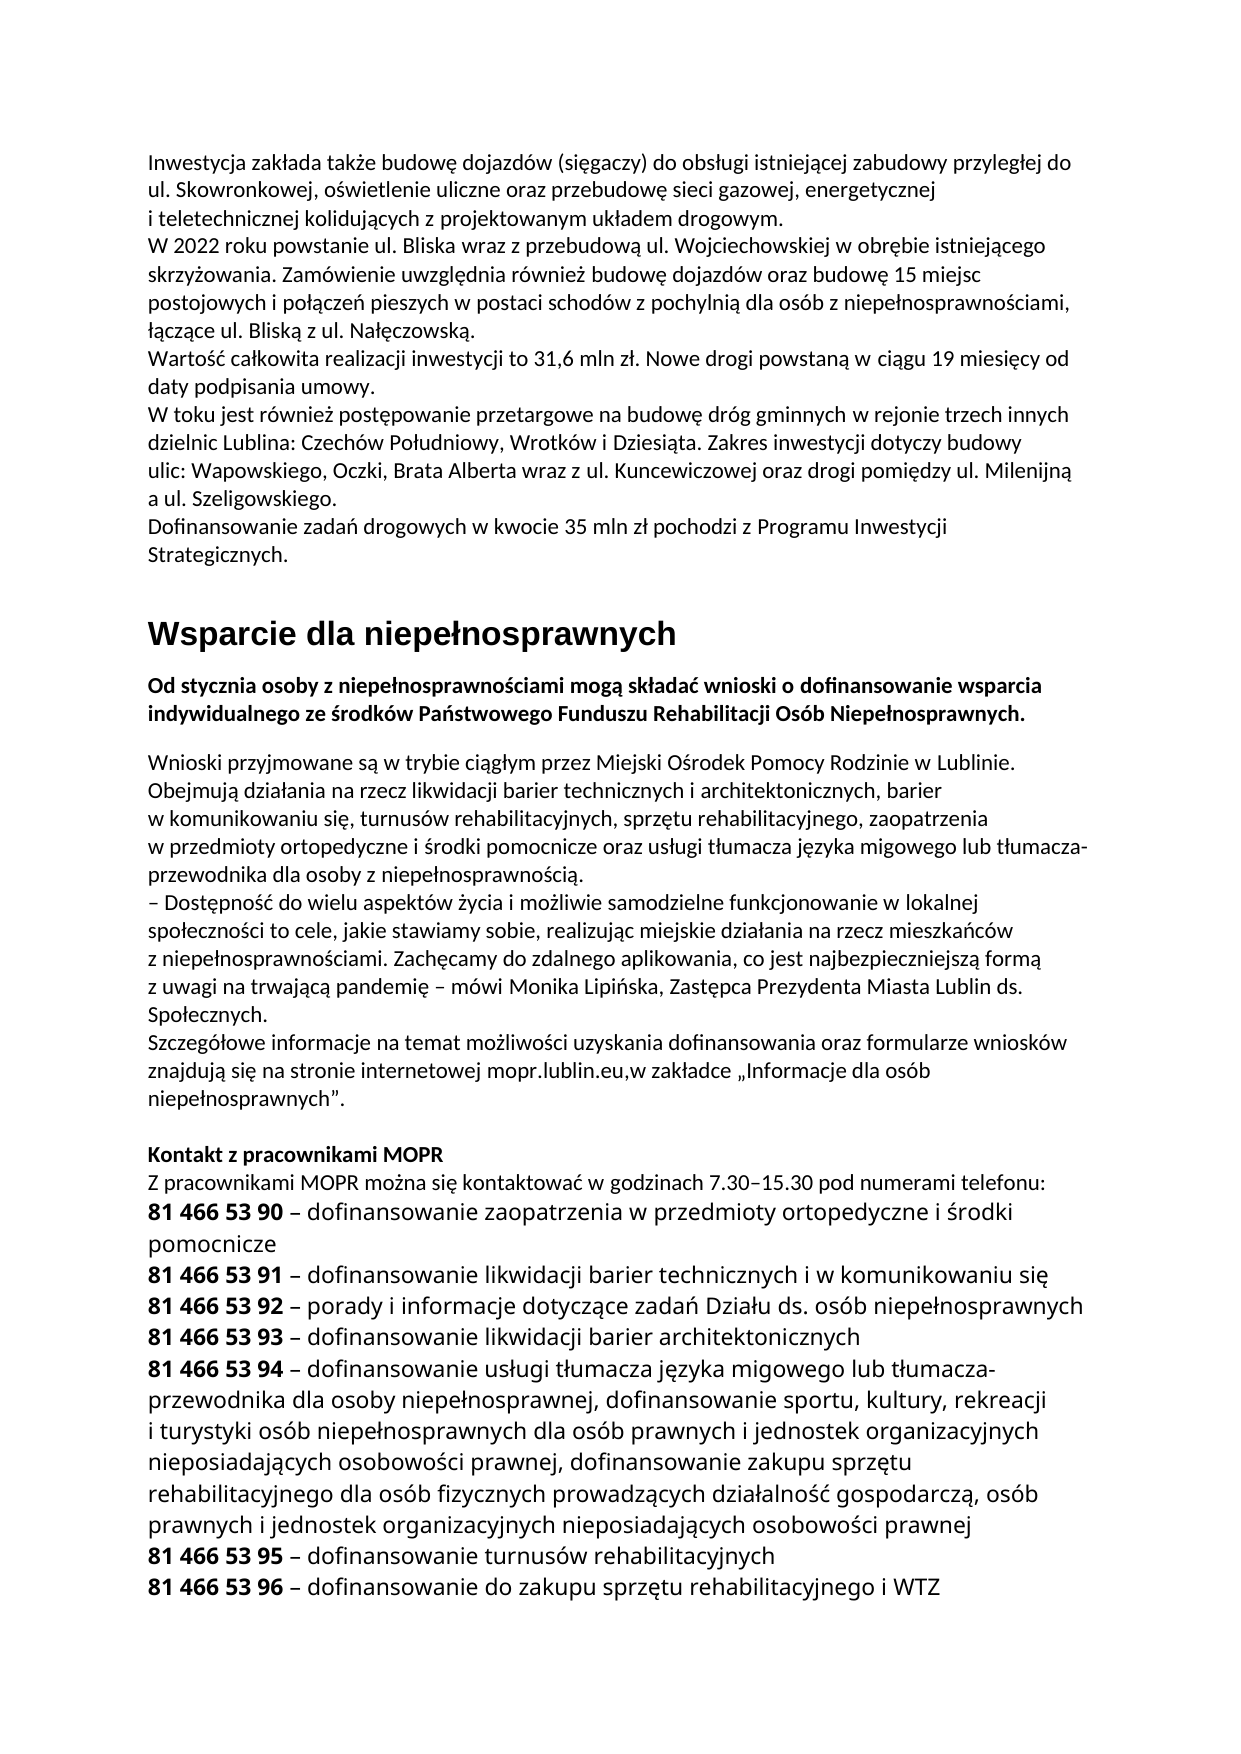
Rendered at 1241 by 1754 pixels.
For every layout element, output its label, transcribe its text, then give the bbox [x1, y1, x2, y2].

text W toku jest również postępowanie przetargowe na budowę dróg gminnych w rejonie trzech innych dzielnic Lublina: Czechów Południowy, Wrotków i Dziesiąta. Zakres inwestycji dotyczy budowy ulic: Wapowskiego, Oczki, Brata Alberta wraz z ul. Kuncewiczowej oraz drogi pomiędzy ul. Milenijną a ul. Szeligowskiego. [148, 400, 1093, 512]
text 81 466 53 93 – dofinansowanie likwidacji barier architektonicznych [148, 1321, 1093, 1353]
subtitle Wsparcie dla niepełnosprawnych [148, 614, 1093, 653]
text 81 466 53 95 – dofinansowanie turnusów rehabilitacyjnych [148, 1540, 1093, 1571]
text Od stycznia osoby z niepełnosprawnościami mogą składać wnioski o dofinansowanie wsparcia indywidualnego ze środków Państwowego Funduszu Rehabilitacji Osób Niepełnosprawnych. [148, 671, 1093, 727]
text 81 466 53 94 – dofinansowanie usługi tłumacza języka migowego lub tłumacza-przewodnika dla osoby niepełnosprawnej, dofinansowanie sportu, kultury, rekreacji i turystyki osób niepełnosprawnych dla osób prawnych i jednostek organizacyjnych nieposiadających osobowości prawnej, dofinansowanie zakupu sprzętu rehabilitacyjnego dla osób fizycznych prowadzących działalność gospodarczą, osób prawnych i jednostek organizacyjnych nieposiadających osobowości prawnej [148, 1353, 1093, 1540]
text 81 466 53 90 – dofinansowanie zaopatrzenia w przedmioty ortopedyczne i środki pomocnicze [148, 1196, 1093, 1259]
text Dofinansowanie zadań drogowych w kwocie 35 mln zł pochodzi z Programu Inwestycji Strategicznych. [148, 512, 1093, 568]
text 81 466 53 96 – dofinansowanie do zakupu sprzętu rehabilitacyjnego i WTZ [148, 1571, 1093, 1603]
text Z pracownikami MOPR można się kontaktować w godzinach 7.30–15.30 pod numerami telefonu: [148, 1168, 1093, 1196]
text W 2022 roku powstanie ul. Bliska wraz z przebudową ul. Wojciechowskiej w obrębie istniejącego skrzyżowania. Zamówienie uwzględnia również budowę dojazdów oraz budowę 15 miejsc postojowych i połączeń pieszych w postaci schodów z pochylnią dla osób z niepełnosprawnościami, łączące ul. Bliską z ul. Nałęczowską. [148, 232, 1093, 344]
text Szczegółowe informacje na temat możliwości uzyskania dofinansowania oraz formularze wniosków znajdują się na stronie internetowej mopr.lublin.eu,w zakładce „Informacje dla osób niepełnosprawnych”. [148, 1028, 1093, 1112]
text Kontakt z pracownikami MOPR [148, 1140, 1093, 1168]
text Wartość całkowita realizacji inwestycji to 31,6 mln zł. Nowe drogi powstaną w ciągu 19 miesięcy od daty podpisania umowy. [148, 344, 1093, 400]
text 81 466 53 91 – dofinansowanie likwidacji barier technicznych i w komunikowaniu się [148, 1259, 1093, 1290]
text Inwestycja zakłada także budowę dojazdów (sięgaczy) do obsługi istniejącej zabudowy przyległej do ul. Skowronkowej, oświetlenie uliczne oraz przebudowę sieci gazowej, energetycznej i teletechnicznej kolidujących z projektowanym układem drogowym. [148, 148, 1093, 232]
text 81 466 53 92 – porady i informacje dotyczące zadań Działu ds. osób niepełnosprawnych [148, 1290, 1093, 1321]
text – Dostępność do wielu aspektów życia i możliwie samodzielne funkcjonowanie w lokalnej społeczności to cele, jakie stawiamy sobie, realizując miejskie działania na rzecz mieszkańców z niepełnosprawnościami. Zachęcamy do zdalnego aplikowania, co jest najbezpieczniejszą formą z uwagi na trwającą pandemię – mówi Monika Lipińska, Zastępca Prezydenta Miasta Lublin ds. Społecznych. [148, 888, 1093, 1028]
text Wnioski przyjmowane są w trybie ciągłym przez Miejski Ośrodek Pomocy Rodzinie w Lublinie. Obejmują działania na rzecz likwidacji barier technicznych i architektonicznych, barier w komunikowaniu się, turnusów rehabilitacyjnych, sprzętu rehabilitacyjnego, zaopatrzenia w przedmioty ortopedyczne i środki pomocnicze oraz usługi tłumacza języka migowego lub tłumacza-przewodnika dla osoby z niepełnosprawnością. [148, 748, 1093, 888]
